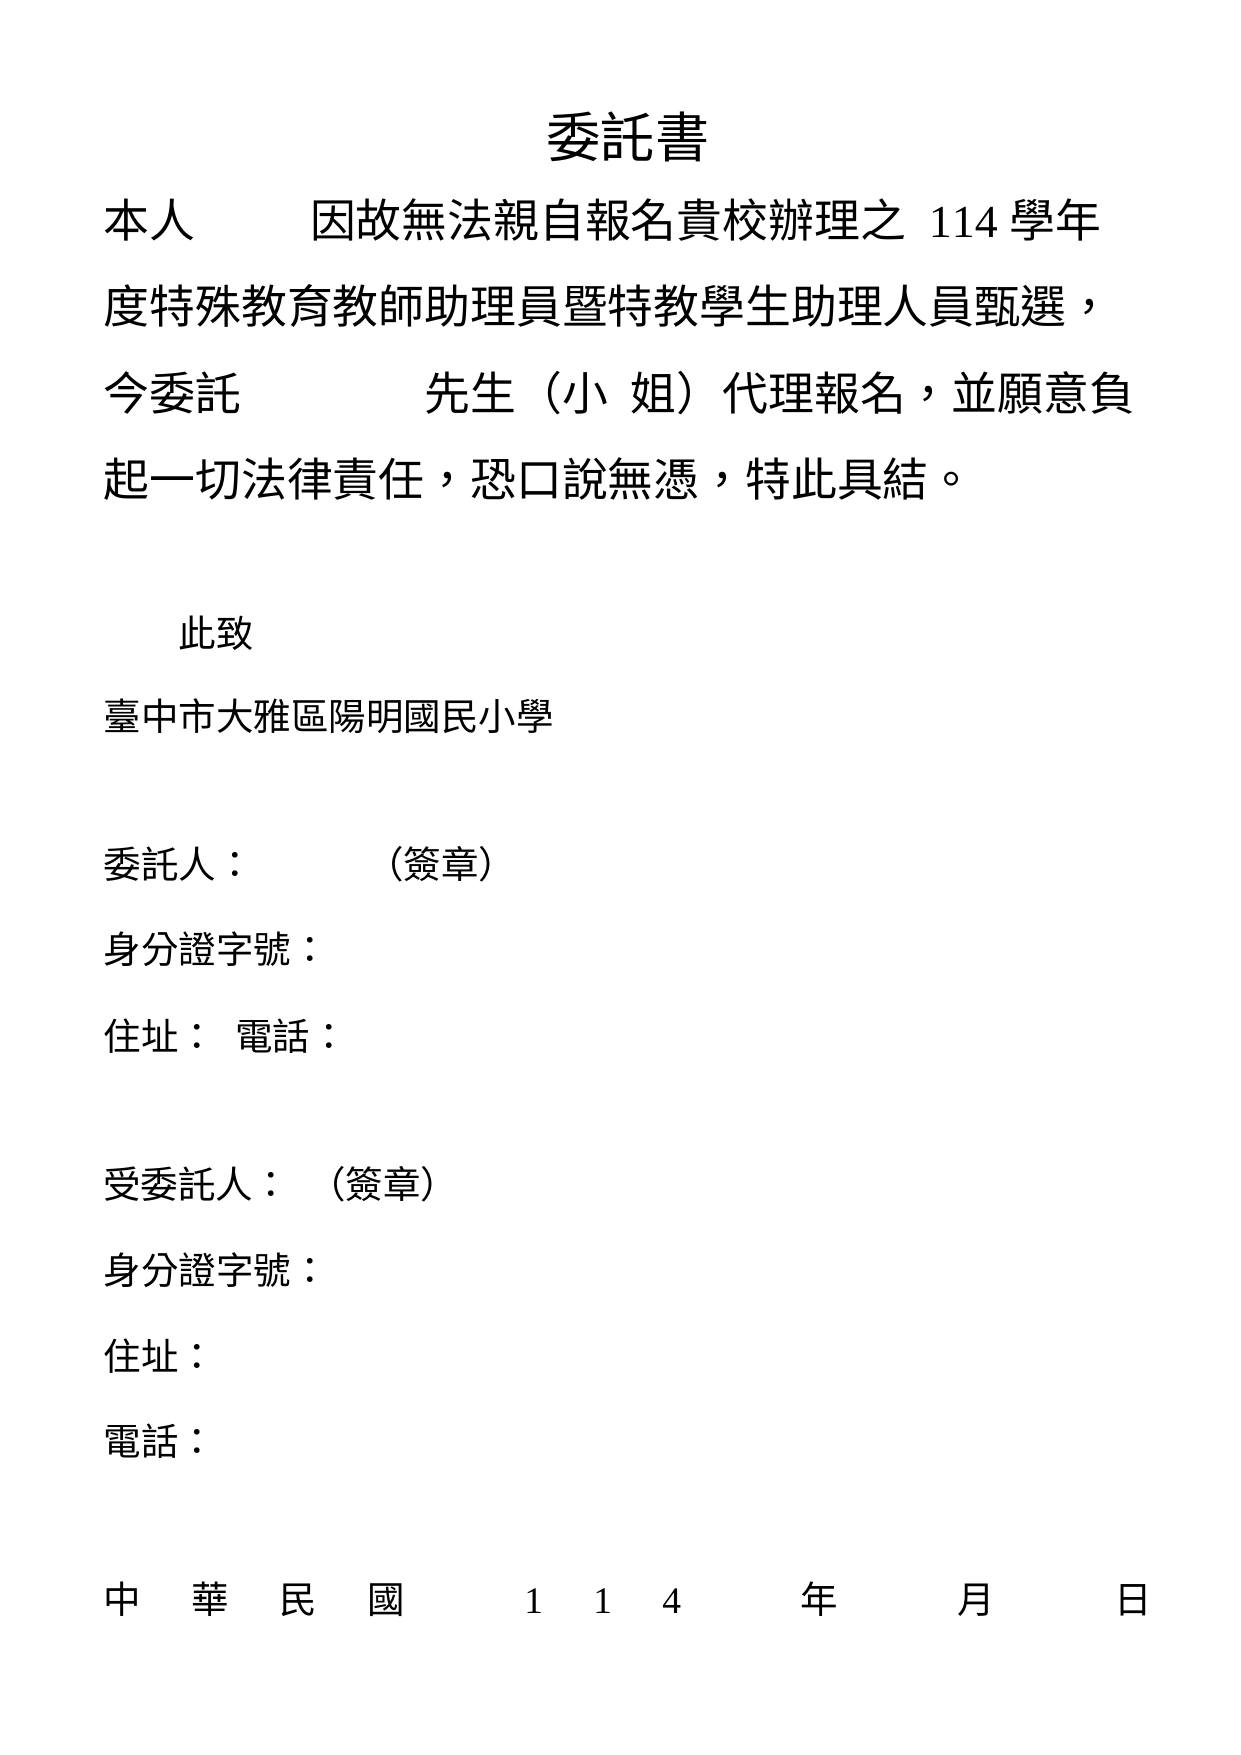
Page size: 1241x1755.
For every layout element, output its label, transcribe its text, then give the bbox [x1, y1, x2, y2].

subtitle 委託書 [546, 104, 1201, 171]
text 住址： 電話： [103, 1006, 1201, 1061]
text 委託人： （簽章） 身分證字號： [103, 835, 517, 975]
text 此致 [178, 604, 1201, 658]
text 受委託人： （簽章） 身分證字號： [103, 1155, 460, 1295]
text 中 華 民 國 1 1 4 年 月 日 [103, 1570, 1201, 1624]
text 本人 因故無法親自報名貴校辦理之 114 學年度特殊教育教師助理員暨特教學生助理人員甄選， 今委託 先生（小 姐）代理報名，並願意負起一切法律責任，恐口說無憑，特此具結。 [103, 184, 1135, 509]
text 臺中市大雅區陽明國民小學 [103, 686, 1201, 741]
text 住址： 電話： [103, 1326, 217, 1466]
